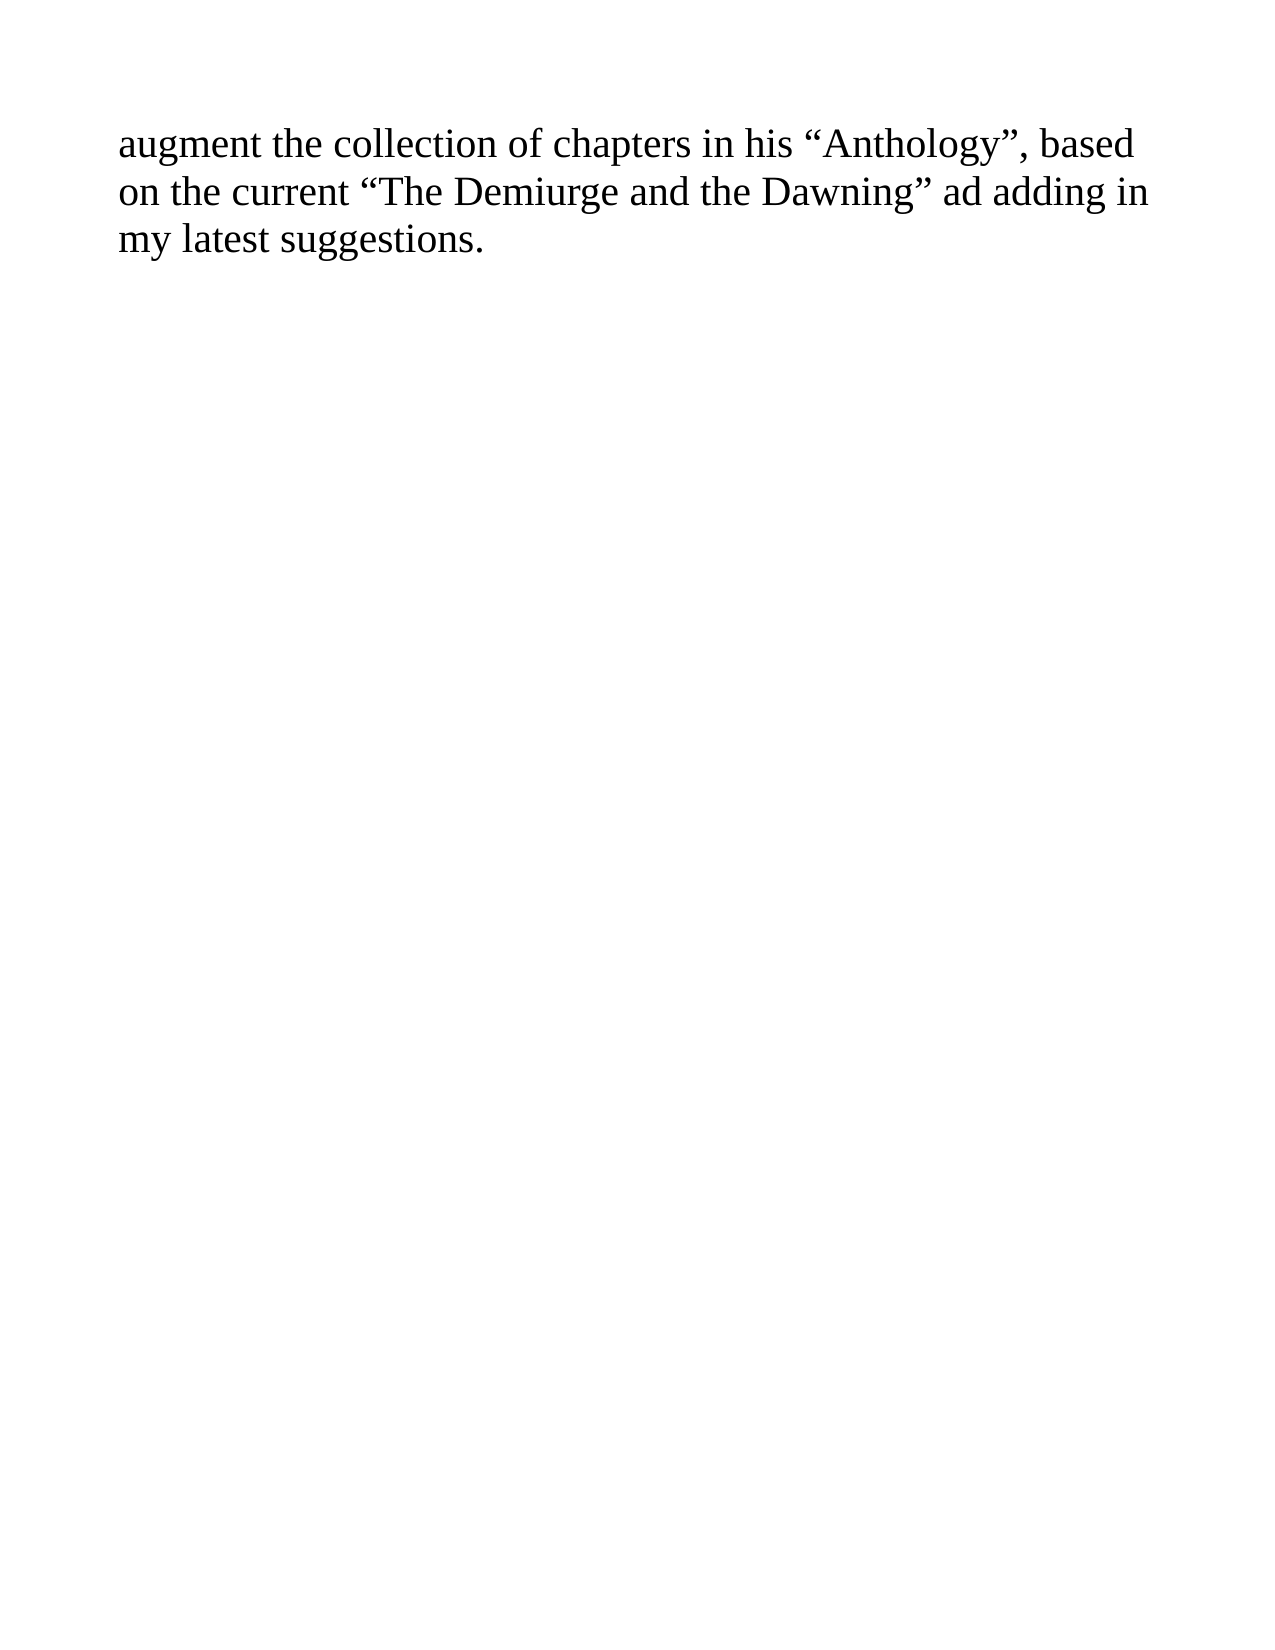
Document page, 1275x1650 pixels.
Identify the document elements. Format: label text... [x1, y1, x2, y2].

text augment the collection of chapters in his “Anthology”, based on the current “The Demiurge and the Dawning” ad adding in my latest suggestions. [118, 118, 1157, 262]
